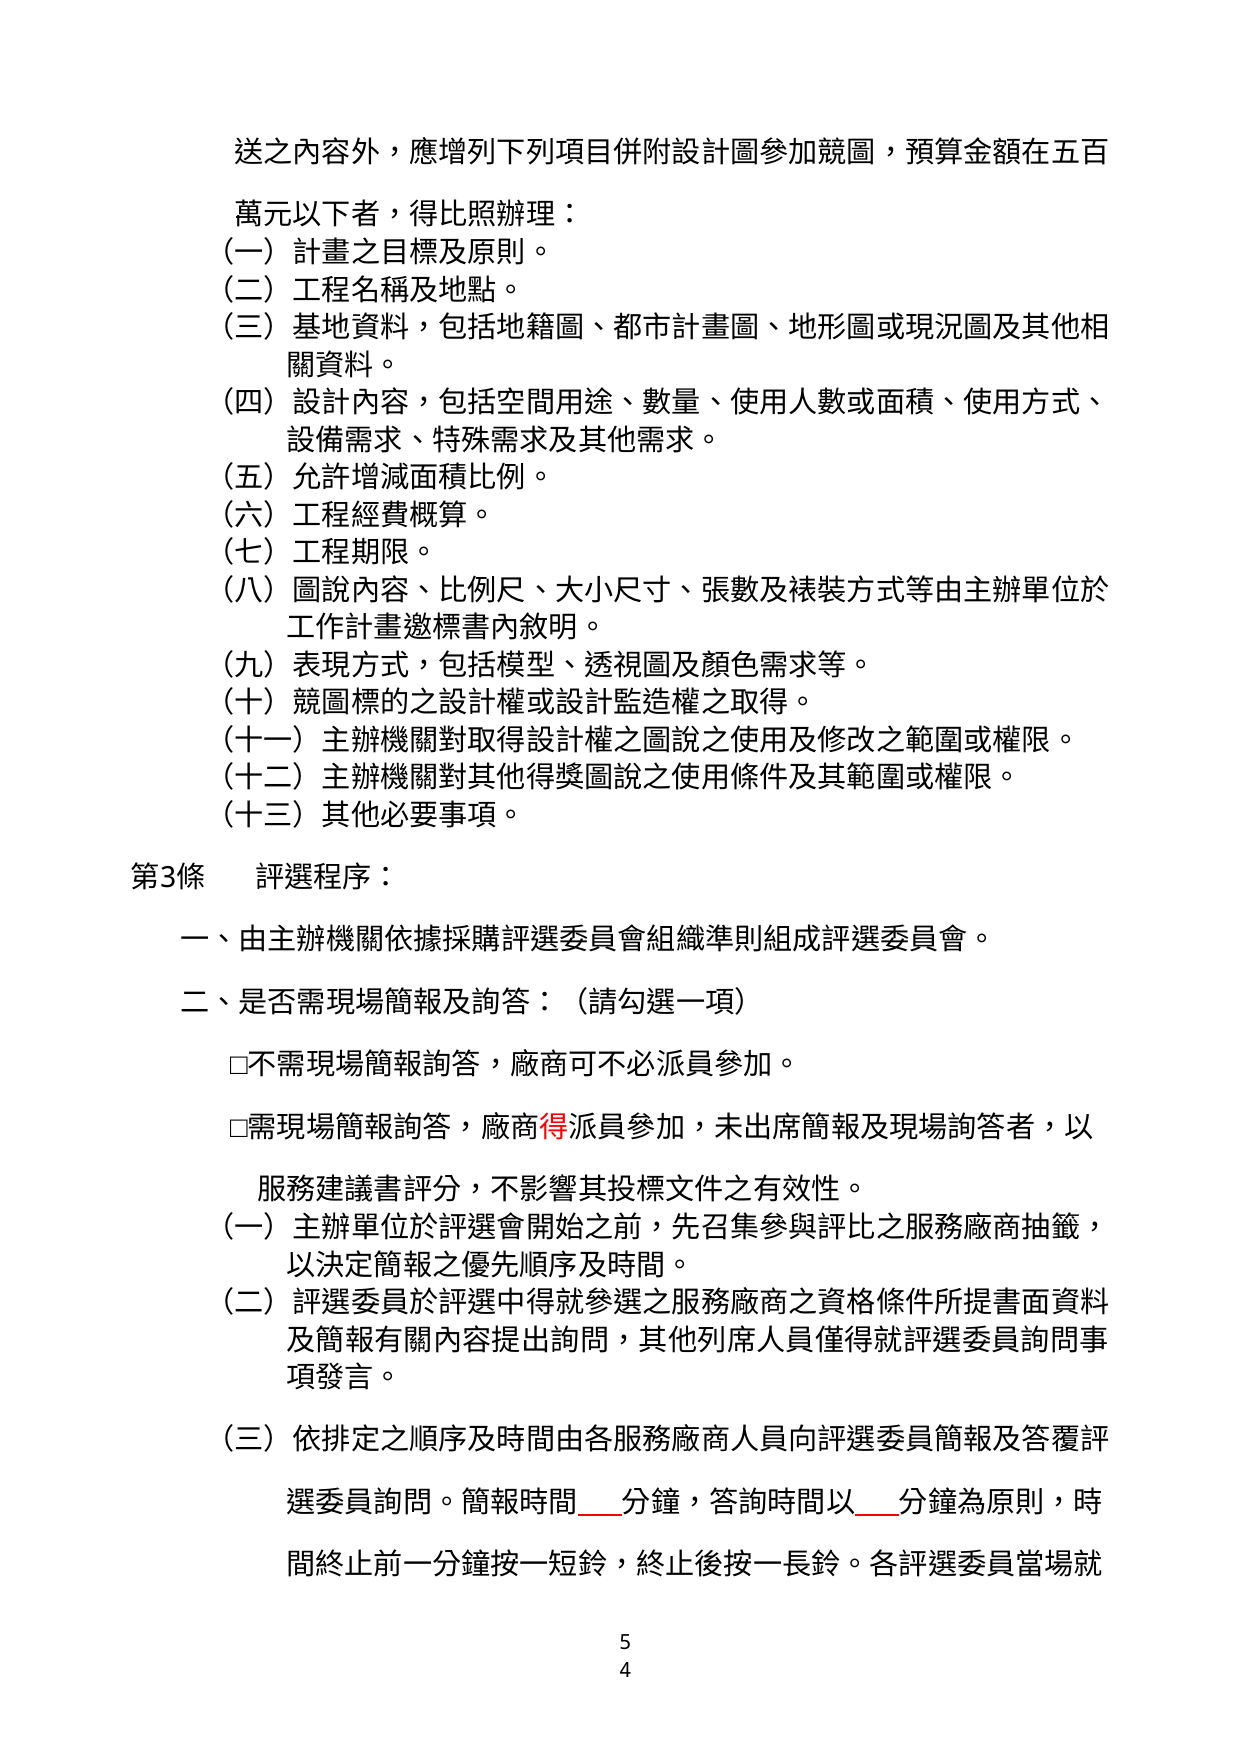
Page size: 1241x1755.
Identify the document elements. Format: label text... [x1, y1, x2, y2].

text （五）允許增減面積比例。 [205, 458, 1110, 495]
text （四）設計內容，包括空間用途、數量、使用人數或面積、使用方式、設備需求、特殊需求及其他需求。 [205, 383, 1110, 458]
text （十二）主辦機關對其他得獎圖說之使用條件及其範圍或權限。 [205, 758, 1110, 795]
text □需現場簡報詢答，廠商得派員參加，未出席簡報及現場詢答者，以服務建議書評分，不影響其投標文件之有效性。 [230, 1083, 1110, 1208]
text （九）表現方式，包括模型、透視圖及顏色需求等。 [205, 645, 1110, 683]
text （三）依排定之順序及時間由各服務廠商人員向評選委員簡報及答覆評選委員詢問。簡報時間 分鐘，答詢時間以 分鐘為原則，時間終止前一分鐘按一短鈴，終止後按一長鈴。各評選委員當場就 [205, 1395, 1110, 1583]
text （二）工程名稱及地點。 [205, 270, 1110, 308]
text （二）評選委員於評選中得就參選之服務廠商之資格條件所提書面資料及簡報有關內容提出詢問，其他列席人員僅得就評選委員詢問事項發言。 [205, 1283, 1110, 1395]
text （一）計畫之目標及原則。 [205, 233, 1110, 270]
text （六）工程經費概算。 [205, 495, 1110, 533]
list 評選程序： [130, 833, 1110, 895]
text 二、是否需現場簡報及詢答：（請勾選一項） [180, 958, 1110, 1020]
text （十）競圖標的之設計權或設計監造權之取得。 [205, 683, 1110, 720]
text 送之內容外，應增列下列項目併附設計圖參加競圖，預算金額在五百萬元以下者，得比照辦理： [180, 108, 1110, 233]
text （十三）其他必要事項。 [205, 795, 1110, 833]
text （八）圖說內容、比例尺、大小尺寸、張數及裱裝方式等由主辦單位於工作計畫邀標書內敘明。 [205, 570, 1110, 645]
text （十一）主辦機關對取得設計權之圖說之使用及修改之範圍或權限。 [205, 720, 1110, 758]
text □不需現場簡報詢答，廠商可不必派員參加。 [230, 1020, 1110, 1083]
text 一、由主辦機關依據採購評選委員會組織準則組成評選委員會。 [180, 895, 1110, 958]
text （一）主辦單位於評選會開始之前，先召集參與評比之服務廠商抽籤，以決定簡報之優先順序及時間。 [205, 1208, 1110, 1283]
text （三）基地資料，包括地籍圖、都市計畫圖、地形圖或現況圖及其他相關資料。 [205, 308, 1110, 383]
text （七）工程期限。 [205, 533, 1110, 570]
